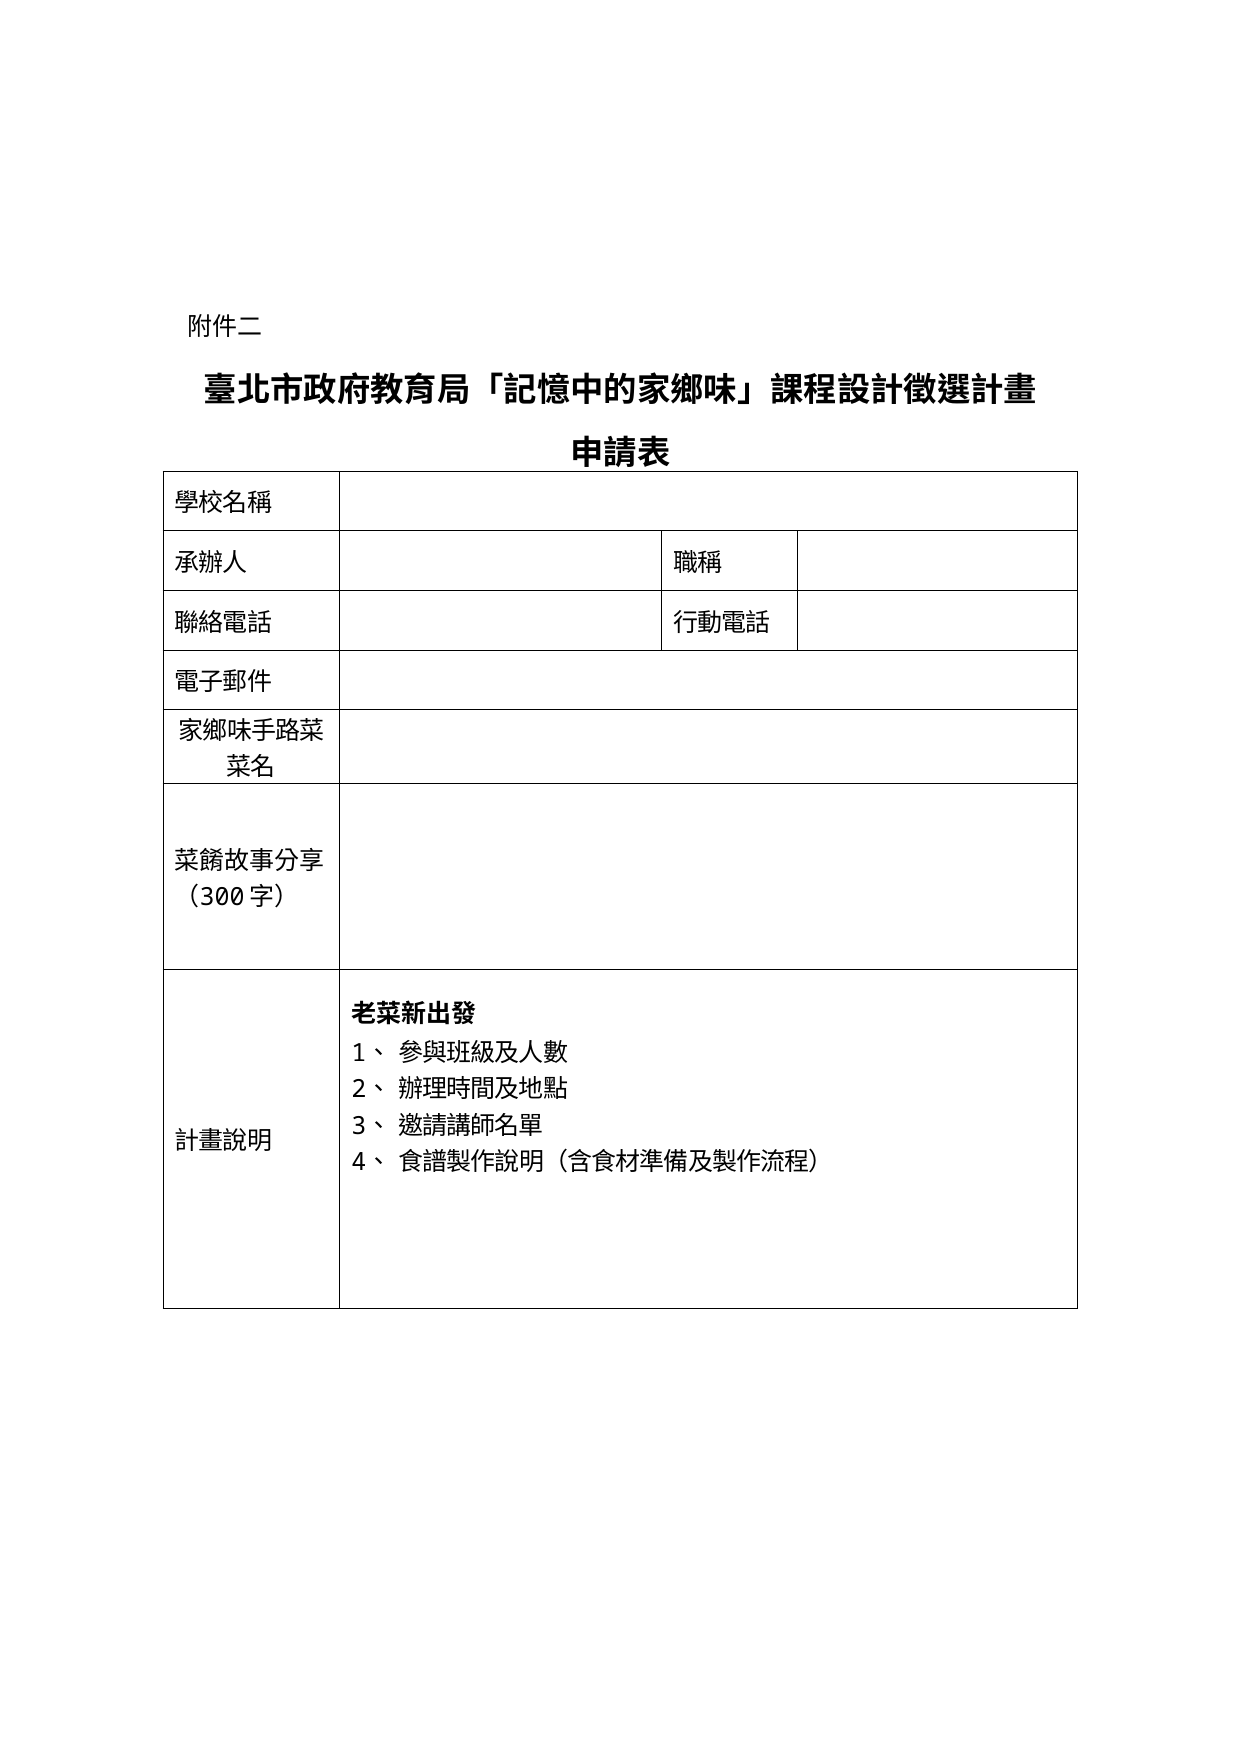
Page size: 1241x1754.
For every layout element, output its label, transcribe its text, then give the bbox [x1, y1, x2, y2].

table_cell 老菜新出發 參與班級及人數 辦理時間及地點 邀請講師名單 食譜製作說明（含食材準備及製作流程） [340, 970, 1077, 1307]
table_cell 職稱 [662, 531, 797, 590]
table_cell 電子郵件 [164, 651, 339, 709]
table_header 學校名稱 [164, 472, 339, 530]
table_cell 承辦人 [164, 531, 339, 590]
table_cell 計畫說明 [164, 970, 339, 1307]
text 附件二 [187, 283, 1053, 346]
table_cell [340, 651, 1077, 709]
table_cell 菜餚故事分享（300字） [164, 784, 339, 969]
table_cell [340, 591, 661, 649]
table_cell 行動電話 [662, 591, 797, 649]
table_cell [340, 531, 661, 590]
table_header [340, 472, 1077, 530]
table_cell 家鄉味手路菜菜名 [164, 710, 339, 783]
table_cell 聯絡電話 [164, 591, 339, 649]
table_cell [340, 710, 1077, 783]
table_cell [798, 591, 1077, 649]
table_cell [798, 531, 1077, 590]
table_cell [340, 784, 1077, 969]
text 臺北市政府教育局「記憶中的家鄉味」課程設計徵選計畫申請表 [187, 346, 1053, 471]
